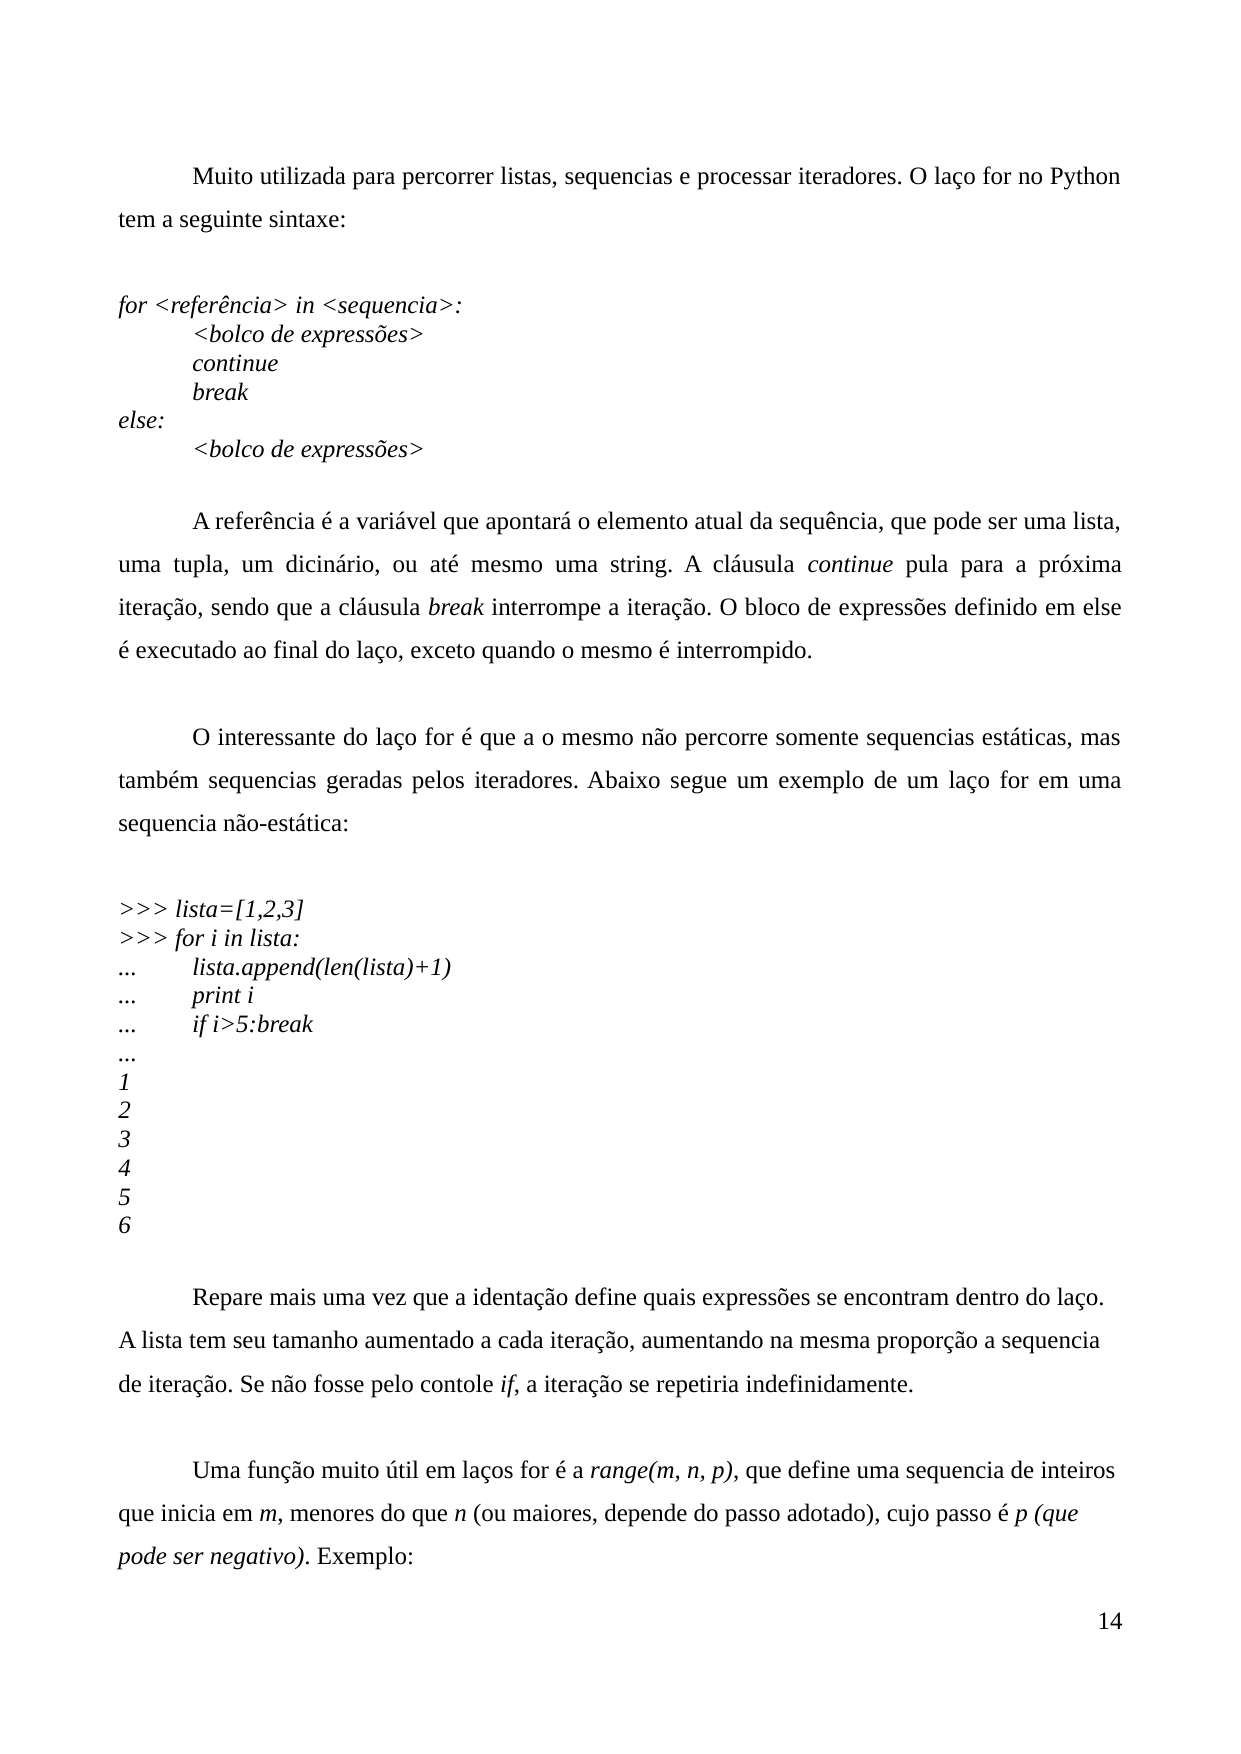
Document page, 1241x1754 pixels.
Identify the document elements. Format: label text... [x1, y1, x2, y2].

text <bolco de expressões> [118, 319, 1122, 348]
text ... lista.append(len(lista)+1) [118, 952, 1122, 981]
text continue [118, 348, 1122, 377]
text else: [118, 406, 1122, 434]
text 2 [118, 1096, 1122, 1124]
text Muito utilizada para percorrer listas, sequencias e processar iteradores. O laço for no Python tem a seguinte sintaxe: [118, 161, 1122, 233]
text >>> lista=[1,2,3] [118, 894, 1122, 923]
text 3 [118, 1124, 1122, 1153]
text A referência é a variável que apontará o elemento atual da sequência, que pode ser uma lista, uma tupla, um dicinário, ou até mesmo uma string. A cláusula continue pula para a próxima iteração, sendo que a cláusula break interrompe a iteração. O bloco de expressões definido em else é executado ao final do laço, exceto quando o mesmo é interrompido. [118, 506, 1122, 664]
text >>> for i in lista: [118, 923, 1122, 952]
text O interessante do laço for é que a o mesmo não percorre somente sequencias estáticas, mas também sequencias geradas pelos iteradores. Abaixo segue um exemplo de um laço for em uma sequencia não-estática: [118, 722, 1122, 837]
text break [118, 377, 1122, 406]
text 1 [118, 1067, 1122, 1096]
text ... if i>5:break [118, 1009, 1122, 1038]
text ... [118, 1038, 1122, 1067]
text 4 [118, 1153, 1122, 1182]
text 5 [118, 1182, 1122, 1211]
text for <referência> in <sequencia>: [118, 291, 1122, 319]
text <bolco de expressões> [118, 434, 1122, 463]
text Repare mais uma vez que a identação define quais expressões se encontram dentro do laço. A lista tem seu tamanho aumentado a cada iteração, aumentando na mesma proporção a sequencia de iteração. Se não fosse pelo contole if, a iteração se repetiria indefinidamente. [118, 1282, 1122, 1397]
text 6 [118, 1211, 1122, 1239]
text Uma função muito útil em laços for é a range(m, n, p), que define uma sequencia de inteiros que inicia em m, menores do que n (ou maiores, depende do passo adotado), cujo passo é p (que pode ser negativo). Exemplo: [118, 1455, 1122, 1570]
text ... print i [118, 981, 1122, 1009]
